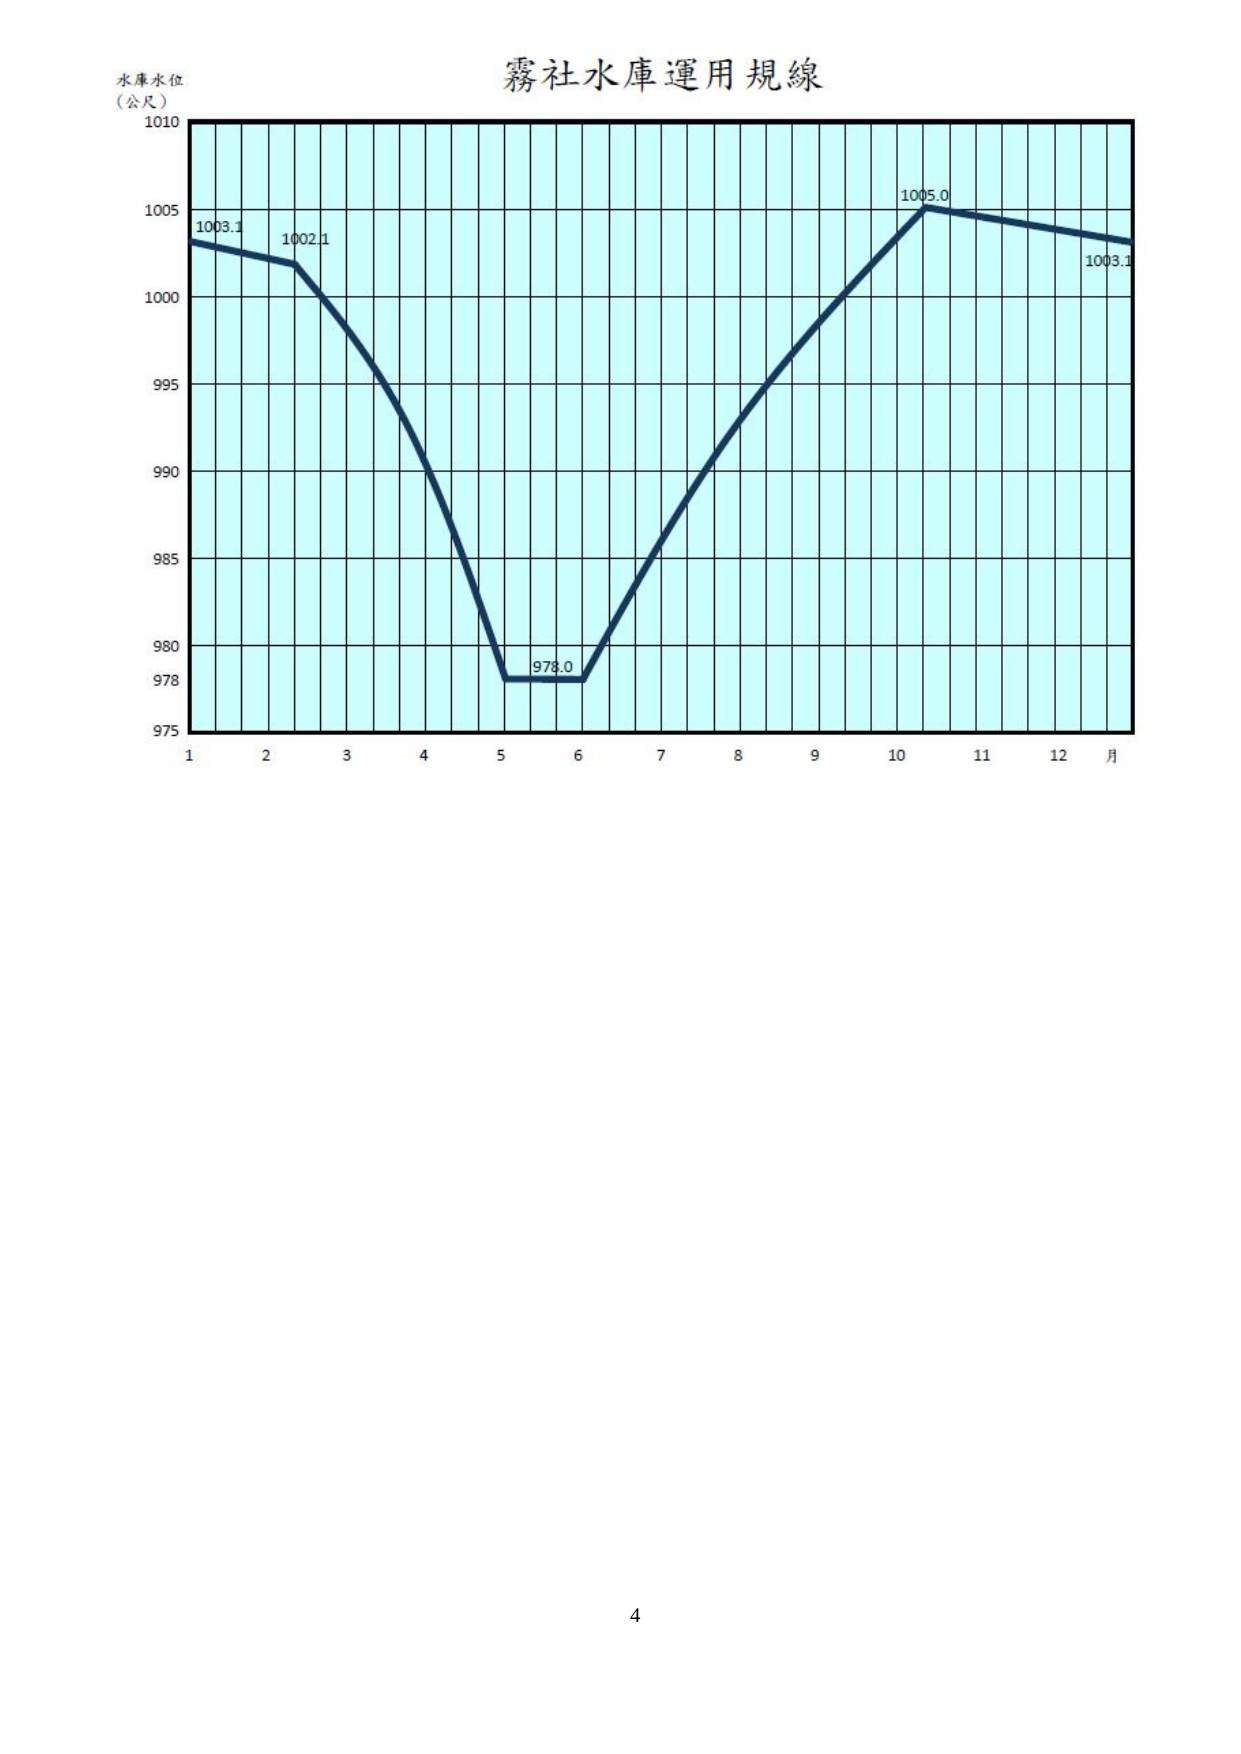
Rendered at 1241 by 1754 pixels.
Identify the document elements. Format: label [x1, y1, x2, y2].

picture [102, 47, 1165, 769]
